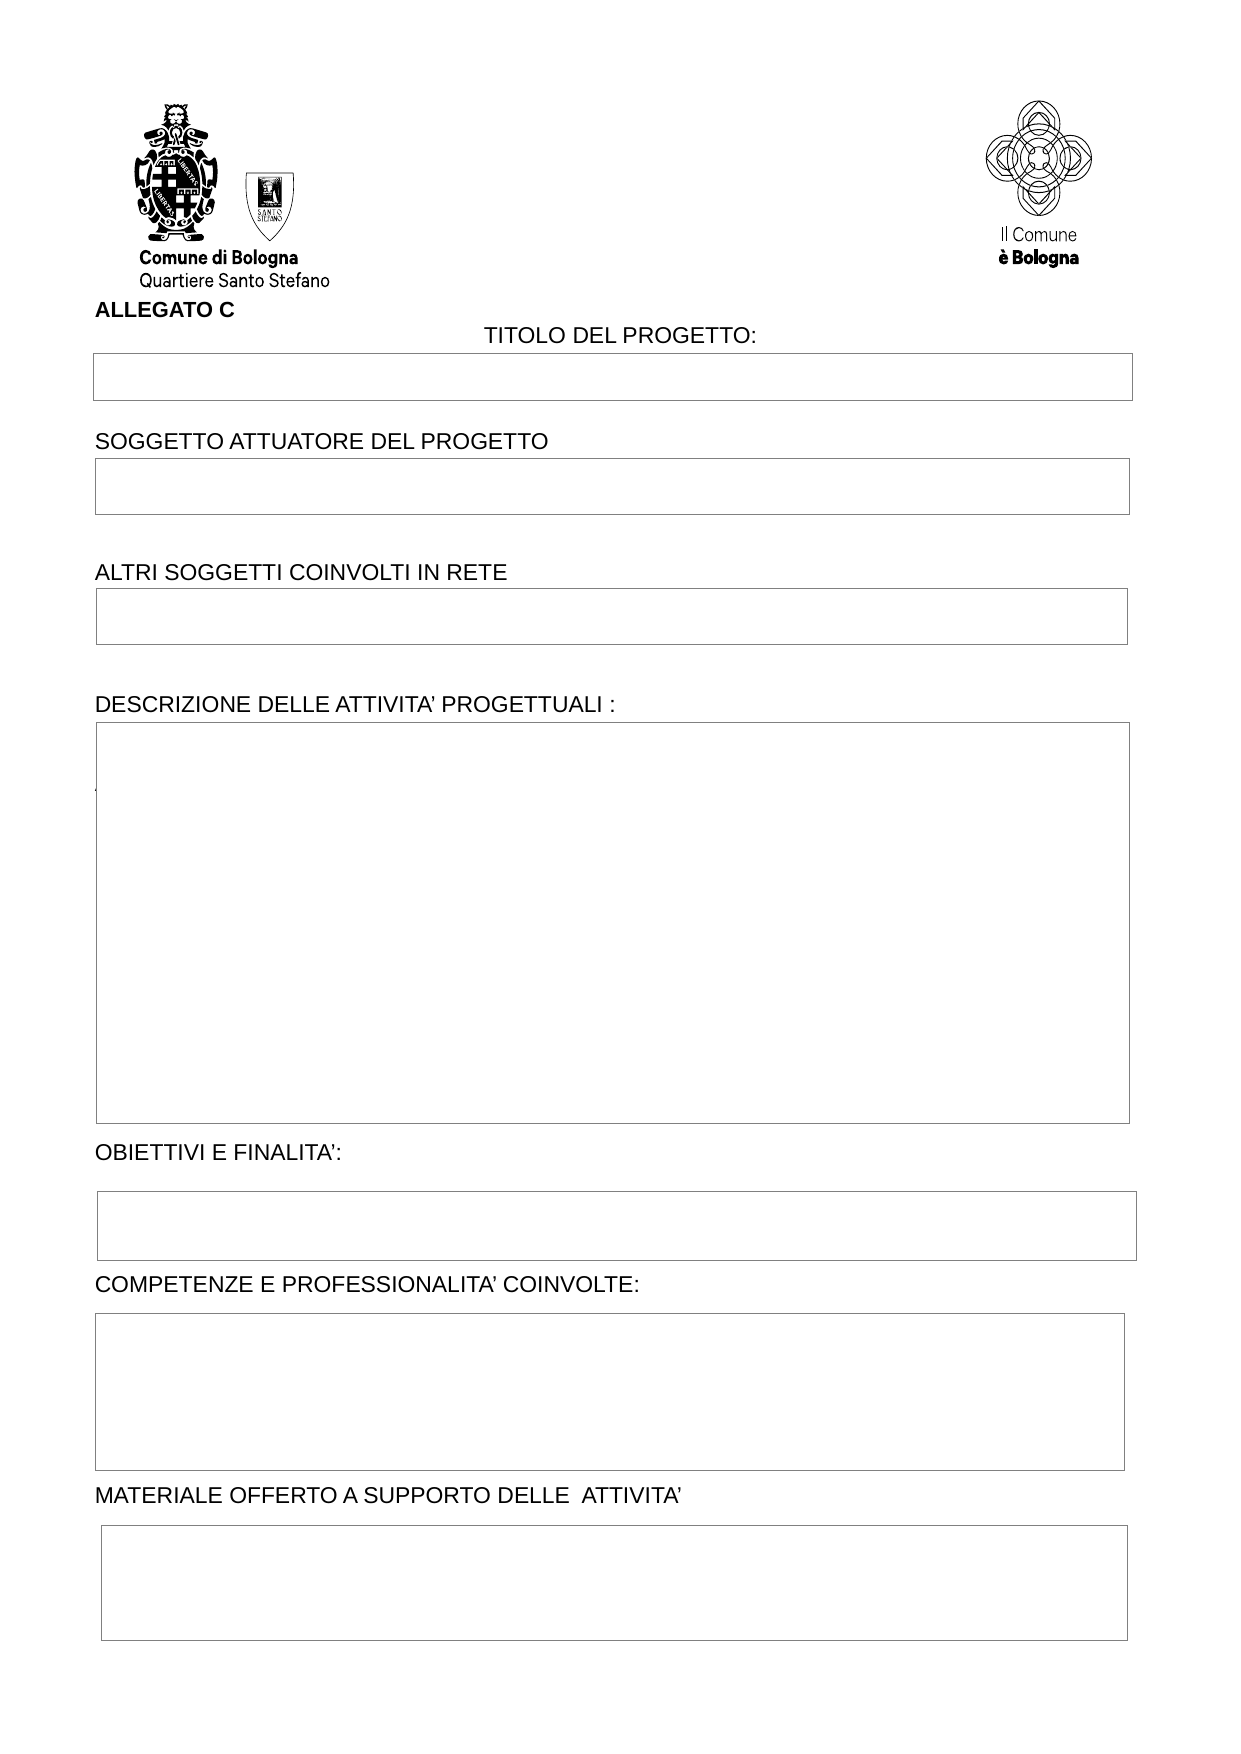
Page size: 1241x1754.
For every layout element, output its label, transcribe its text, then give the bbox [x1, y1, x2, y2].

text DESCRIZIONE DELLE ATTIVITA’ PROGETTUALI : [94, 691, 1146, 717]
text COMPETENZE E PROFESSIONALITA’ COINVOLTE: [94, 1271, 1146, 1297]
text OBIETTIVI E FINALITA’: [94, 1139, 1146, 1166]
text ATTIVIT [1130, 770, 1146, 797]
text MATERIALE OFFERTO A SUPPORTO DELLE ATTIVITA’ [94, 1482, 1146, 1508]
text SOGGETTO ATTUATORE DEL PROGETTO [94, 428, 1146, 454]
text TITOLO DEL PROGETTO: [94, 322, 1146, 348]
text ALLEGATO C [94, 297, 1146, 322]
text ALTRI SOGGETTI COINVOLTI IN RETE [94, 559, 1146, 586]
